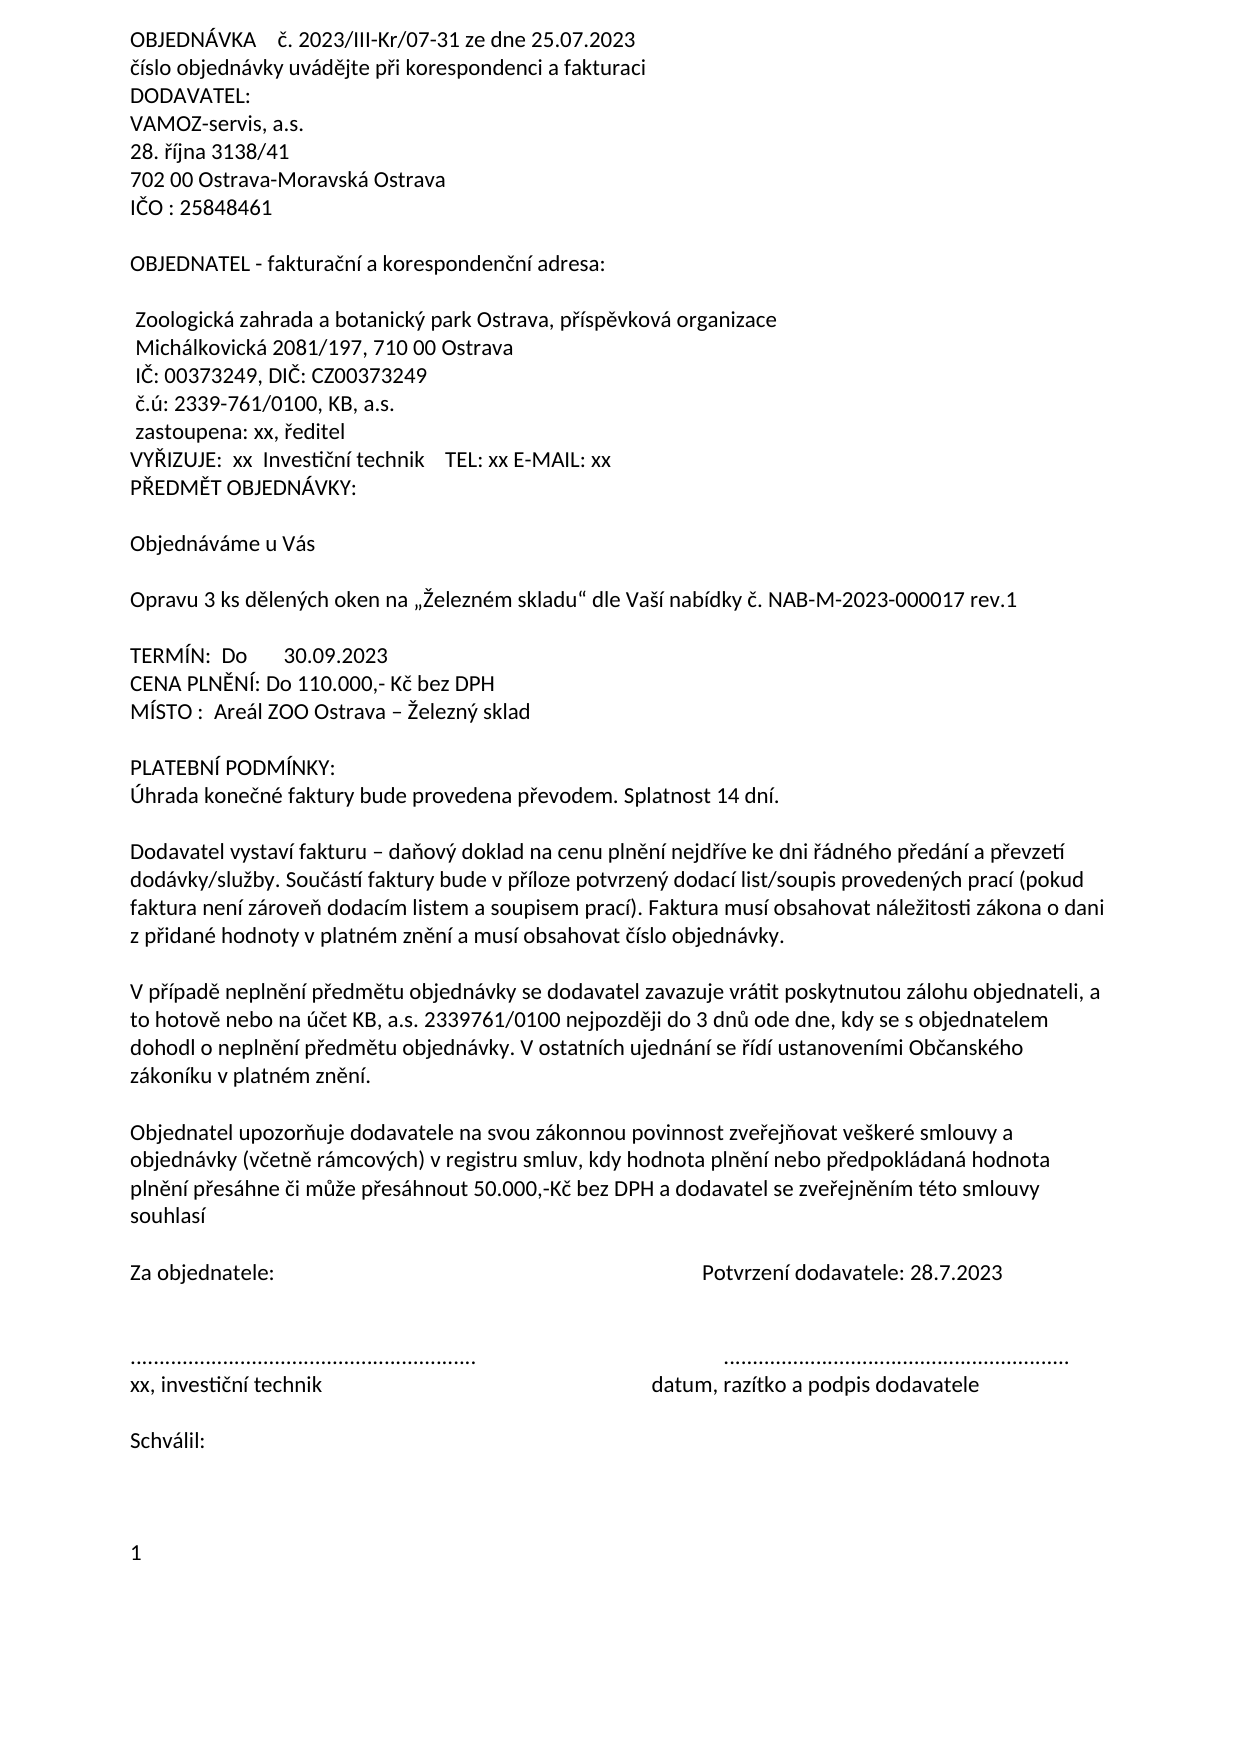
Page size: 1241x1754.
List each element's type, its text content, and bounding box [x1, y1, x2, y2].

text PŘEDMĚT OBJEDNÁVKY: [130, 473, 1110, 501]
text Objednatel upozorňuje dodavatele na svou zákonnou povinnost zveřejňovat veškeré smlouvy a objednávky (včetně rámcových) v registru smluv, kdy hodnota plnění nebo předpokládaná hodnota plnění přesáhne či může přesáhnout 50.000,-Kč bez DPH a dodavatel se zveřejněním této smlouvy souhlasí [130, 1118, 1110, 1258]
text 1 [130, 1538, 1110, 1566]
text VAMOZ-servis, a.s. [130, 109, 1110, 137]
text Dodavatel vystaví fakturu – daňový doklad na cenu plnění nejdříve ke dni řádného předání a převzetí dodávky/služby. Součástí faktury bude v příloze potvrzený dodací list/soupis provedených prací (pokud faktura není zároveň dodacím listem a soupisem prací). Faktura musí obsahovat náležitosti zákona o dani z přidané hodnoty v platném znění a musí obsahovat číslo objednávky. [130, 837, 1110, 949]
text ............................................................ ............................................................ [130, 1342, 1110, 1370]
text OBJEDNÁVKA č. 2023/III-Kr/07-31 ze dne 25.07.2023 [130, 25, 1110, 53]
text Opravu 3 ks dělených oken na „Železném skladu“ dle Vaší nabídky č. NAB-M-2023-000017 rev.1 [130, 585, 1110, 613]
text 28. října 3138/41 [130, 137, 1110, 165]
text č.ú: 2339-761/0100, KB, a.s. [130, 389, 1110, 417]
text číslo objednávky uvádějte při korespondenci a fakturaci [130, 53, 1110, 81]
text Za objednatele: Potvrzení dodavatele: 28.7.2023 [130, 1258, 1110, 1286]
text PLATEBNÍ PODMÍNKY: [130, 753, 1110, 781]
text V případě neplnění předmětu objednávky se dodavatel zavazuje vrátit poskytnutou zálohu objednateli, a to hotově nebo na účet KB, a.s. 2339761/0100 nejpozději do 3 dnů ode dne, kdy se s objednatelem dohodl o neplnění předmětu objednávky. V ostatních ujednání se řídí ustanoveními Občanského zákoníku v platném znění. [130, 977, 1110, 1089]
text Objednáváme u Vás [130, 529, 1110, 557]
text IČ: 00373249, DIČ: CZ00373249 [130, 361, 1110, 389]
text TERMÍN: Do 30.09.2023 CENA PLNĚNÍ: Do 110.000,- Kč bez DPH MÍSTO : Areál ZOO Ostrava – Železný sklad [130, 613, 1110, 753]
text 702 00 Ostrava-Moravská Ostrava [130, 165, 1110, 193]
text xx, investiční technik datum, razítko a podpis dodavatele [130, 1370, 1110, 1398]
text DODAVATEL: [130, 81, 1110, 109]
text OBJEDNATEL - fakturační a korespondenční adresa: [130, 221, 1110, 277]
text Schválil: [130, 1426, 1110, 1454]
text zastoupena: xx, ředitel VYŘIZUJE: xx Investiční technik TEL: xx E-MAIL: xx [130, 417, 1110, 473]
text Zoologická zahrada a botanický park Ostrava, příspěvková organizace [130, 305, 1110, 333]
text Úhrada konečné faktury bude provedena převodem. Splatnost 14 dní. [130, 781, 1110, 809]
text IČO : 25848461 [130, 193, 1110, 221]
text Michálkovická 2081/197, 710 00 Ostrava [130, 333, 1110, 361]
